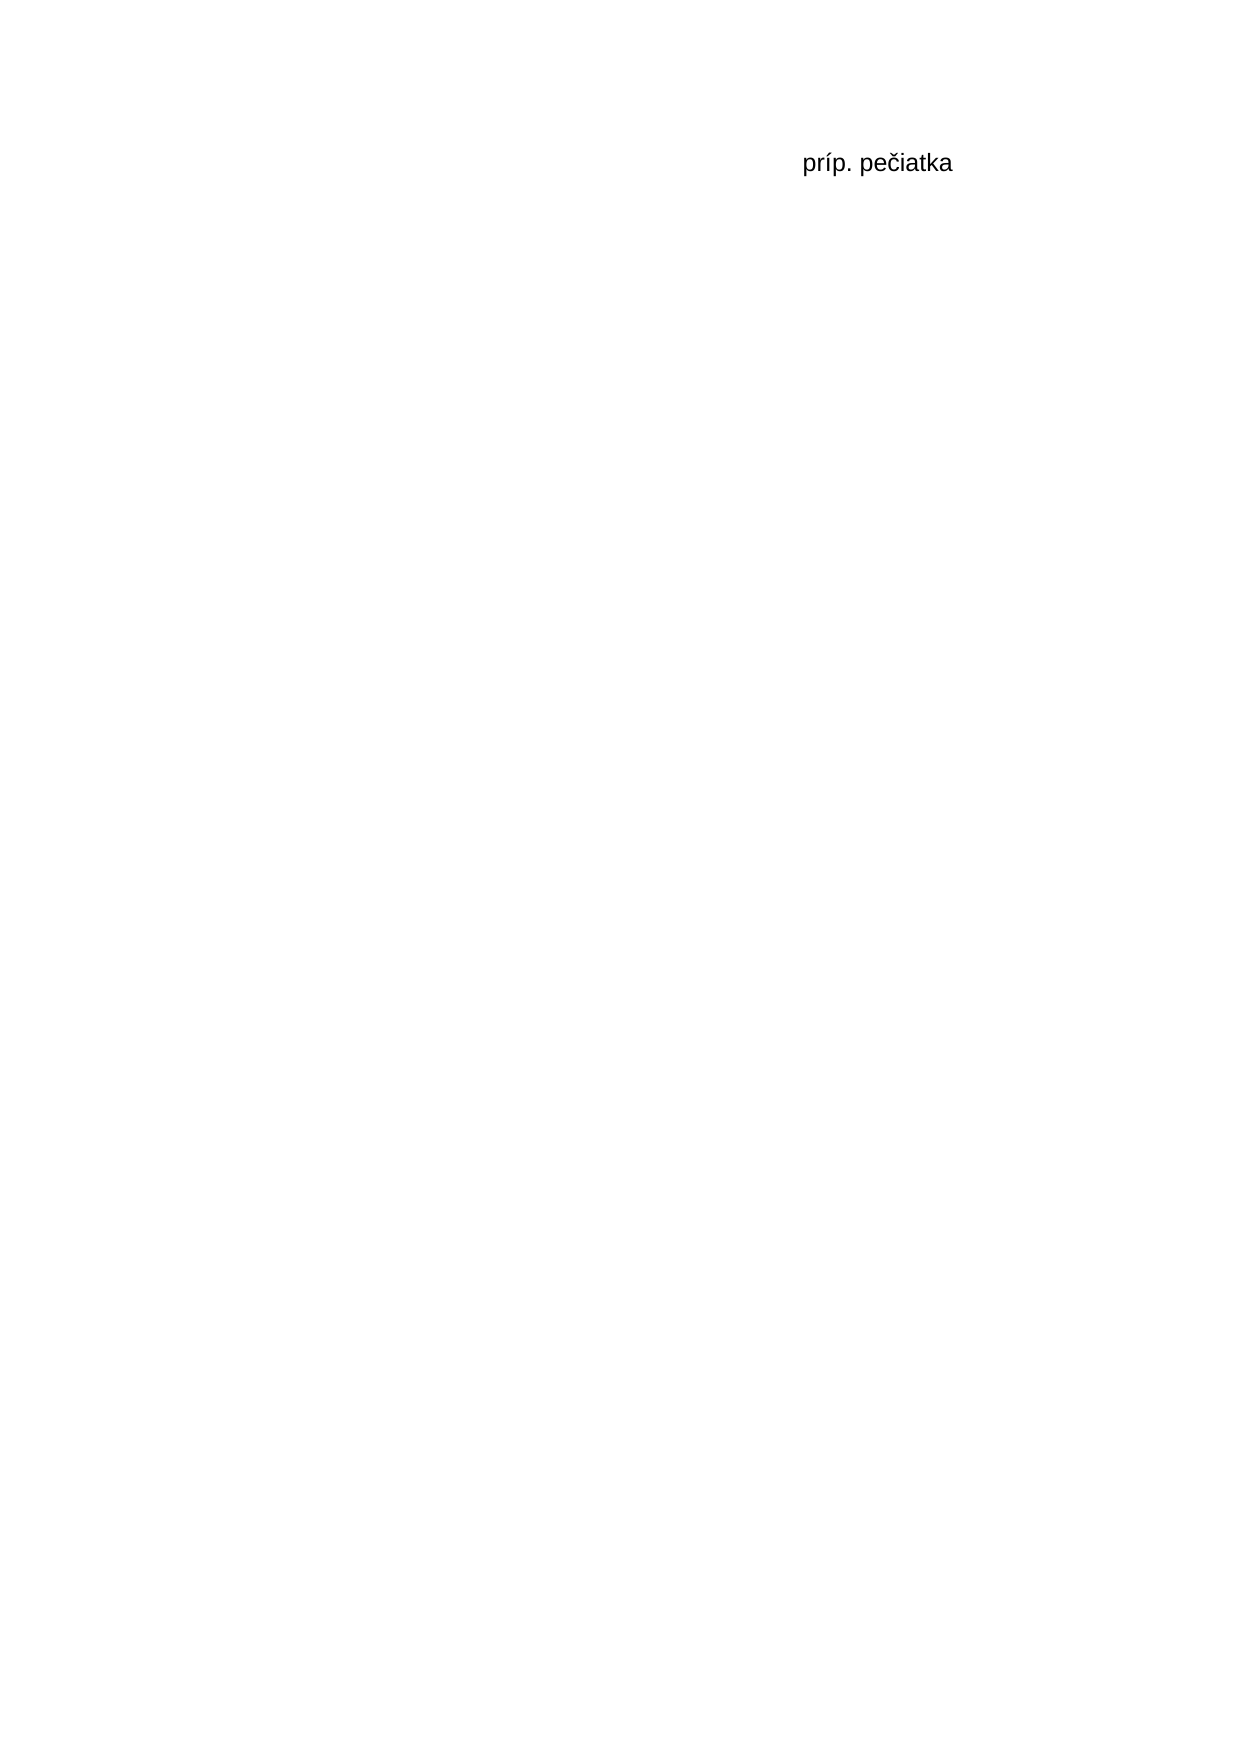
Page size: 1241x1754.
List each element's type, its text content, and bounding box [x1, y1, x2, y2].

text príp. pečiatka [295, 148, 1093, 176]
